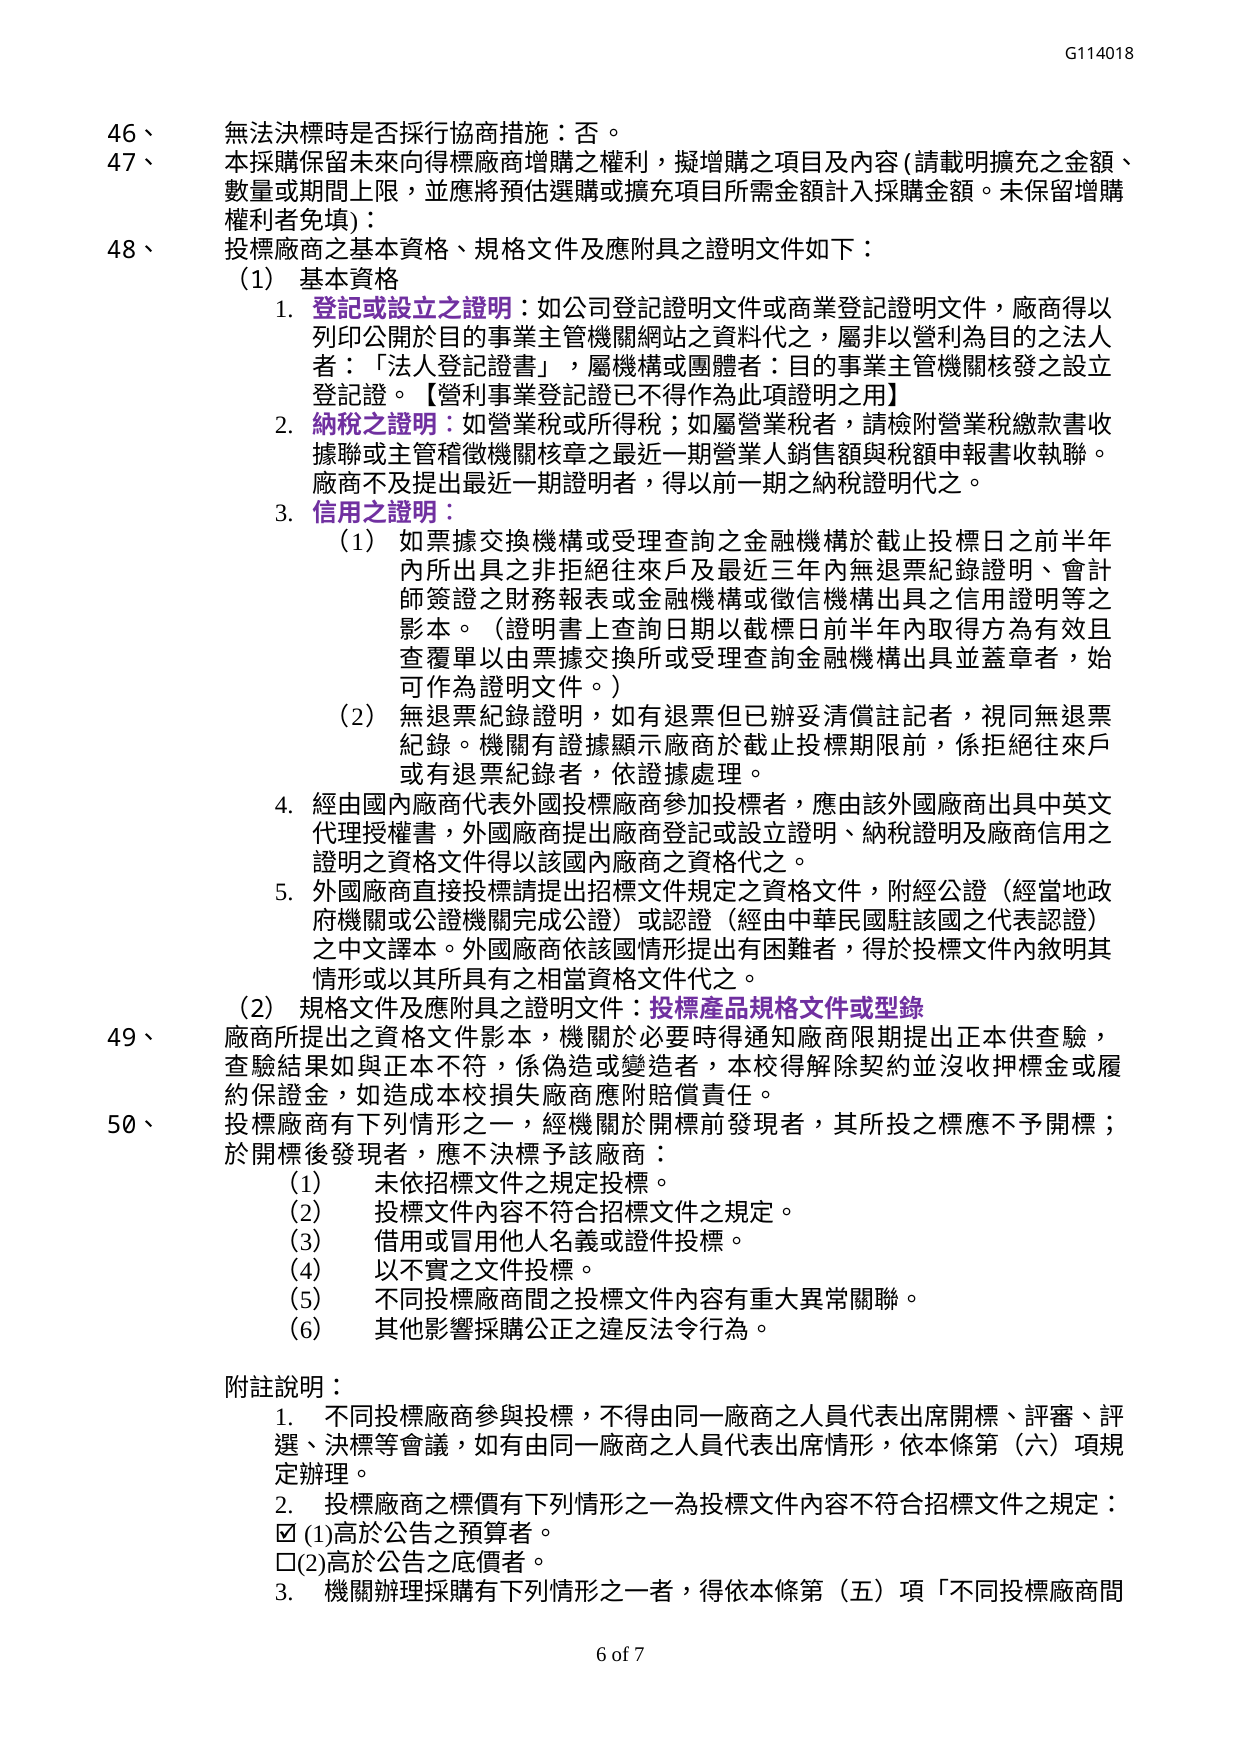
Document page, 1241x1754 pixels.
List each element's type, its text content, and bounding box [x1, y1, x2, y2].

text 附註說明： [224, 1373, 1134, 1402]
list 經由國內廠商代表外國投標廠商參加投標者，應由該外國廠商出具中英文代理授權書，外國廠商提出廠商登記或設立證明、納稅證明及廠商信用之證明之資格文件得以該國內廠商之資格代之。 [274, 790, 1134, 877]
list 未依招標文件之規定投標。 [274, 1169, 1134, 1198]
list 外國廠商直接投標請提出招標文件規定之資格文件，附經公證（經當地政府機關或公證機關完成公證）或認證（經由中華民國駐該國之代表認證）之中文譯本。外國廠商依該國情形提出有困難者，得於投標文件內敘明其情形或以其所具有之相當資格文件代之。 [274, 877, 1134, 994]
list 廠商所提出之資格文件影本，機關於必要時得通知廠商限期提出正本供查驗，查驗結果如與正本不符，係偽造或變造者，本校得解除契約並沒收押標金或履約保證金，如造成本校損失廠商應附賠償責任。 [106, 1023, 1134, 1111]
list 不同投標廠商參與投標，不得由同一廠商之人員代表出席開標、評審、評選、決標等會議，如有由同一廠商之人員代表出席情形，依本條第（六）項規定辦理。 [274, 1402, 1134, 1490]
list 投標廠商之基本資格、規格文件及應附具之證明文件如下： [106, 236, 1134, 265]
list 如票據交換機構或受理查詢之金融機構於截止投標日之前半年內所出具之非拒絕往來戶及最近三年內無退票紀錄證明、會計師簽證之財務報表或金融機構或徵信機構出具之信用證明等之影本。（證明書上查詢日期以截標日前半年內取得方為有效且查覆單以由票據交換所或受理查詢金融機構出具並蓋章者，始可作為證明文件。） [324, 527, 1134, 702]
list 納稅之證明：如營業稅或所得稅；如屬營業稅者，請檢附營業稅繳款書收據聯或主管稽徵機關核章之最近一期營業人銷售額與稅額申報書收執聯。廠商不及提出最近一期證明者，得以前一期之納稅證明代之。 [274, 411, 1134, 498]
list 借用或冒用他人名義或證件投標。 [274, 1227, 1134, 1256]
list 投標文件內容不符合招標文件之規定。 [274, 1198, 1134, 1227]
list 無法決標時是否採行協商措施：否。 [107, 119, 1134, 148]
text  (1)高於公告之預算者。 [274, 1519, 1134, 1548]
text (2)高於公告之底價者。 [274, 1548, 1134, 1577]
list 投標廠商有下列情形之一，經機關於開標前發現者，其所投之標應不予開標；於開標後發現者，應不決標予該廠商： [106, 1111, 1134, 1169]
list 其他影響採購公正之違反法令行為。 [274, 1315, 1134, 1344]
list 機關辦理採購有下列情形之一者，得依本條第（五）項「不同投標廠商間 [274, 1577, 1134, 1606]
list 基本資格 [224, 265, 1134, 294]
list 登記或設立之證明：如公司登記證明文件或商業登記證明文件，廠商得以列印公開於目的事業主管機關網站之資料代之，屬非以營利為目的之法人者：「法人登記證書」，屬機構或團體者：目的事業主管機關核發之設立登記證。【營利事業登記證已不得作為此項證明之用】 [274, 294, 1134, 411]
list 信用之證明： [274, 498, 1134, 527]
list 規格文件及應附具之證明文件：投標產品規格文件或型錄 [224, 994, 1134, 1023]
list 本採購保留未來向得標廠商增購之權利，擬增購之項目及內容(請載明擴充之金額、數量或期間上限，並應將預估選購或擴充項目所需金額計入採購金額。未保留增購權利者免填)： [106, 148, 1134, 236]
list 不同投標廠商間之投標文件內容有重大異常關聯。 [274, 1286, 1134, 1315]
list 無退票紀錄證明，如有退票但已辦妥清償註記者，視同無退票紀錄。機關有證據顯示廠商於截止投標期限前，係拒絕往來戶或有退票紀錄者，依證據處理。 [324, 702, 1134, 790]
list 以不實之文件投標。 [274, 1256, 1134, 1286]
list 投標廠商之標價有下列情形之一為投標文件內容不符合招標文件之規定： [274, 1490, 1134, 1519]
